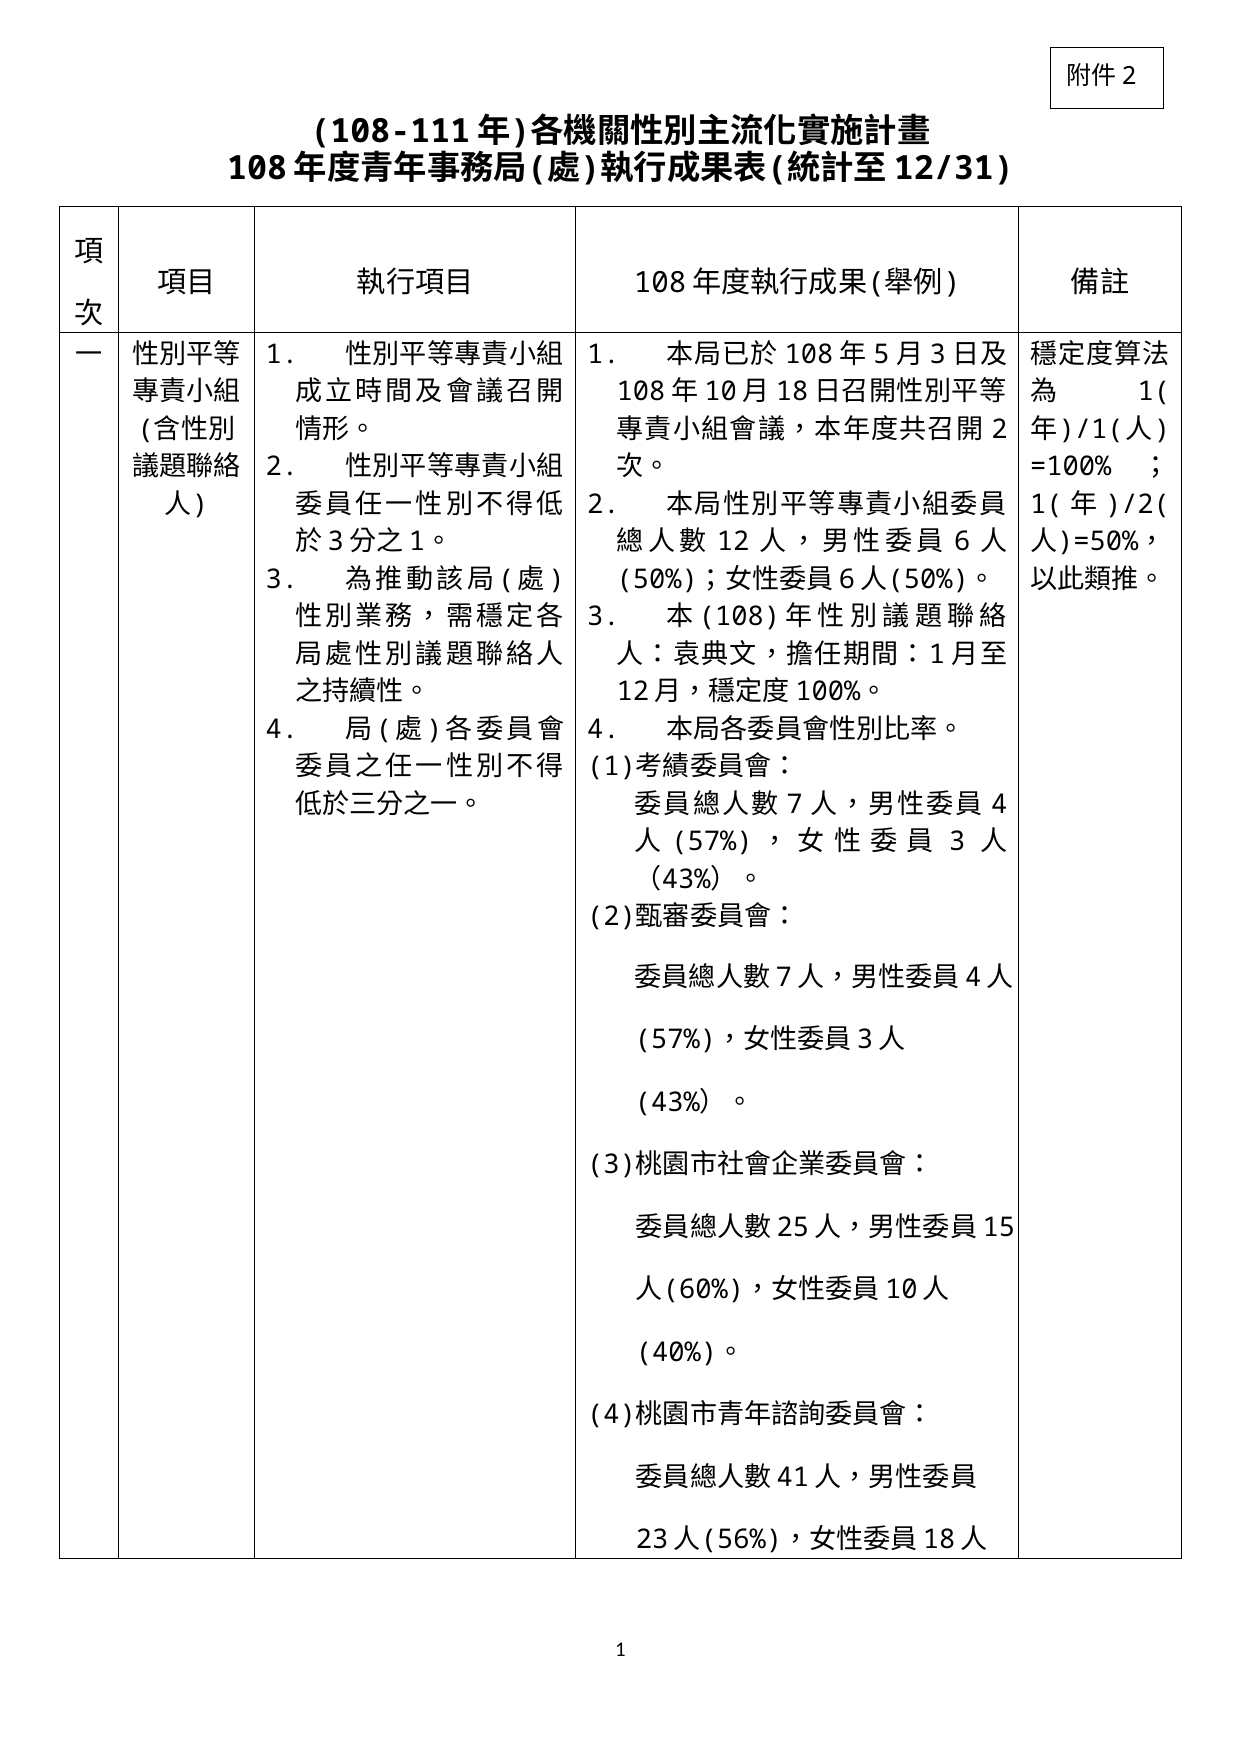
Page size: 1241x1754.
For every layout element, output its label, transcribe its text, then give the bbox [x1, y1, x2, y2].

table_cell 一 [60, 333, 118, 1558]
table_cell 本局已於108年5月3日及108年10月18日召開性別平等專責小組會議，本年度共召開2次。 本局性別平等專責小組委員總人數12人，男性委員6人(50%)；女性委員6人(50%)。 本(108)年性別議題聯絡人：袁典文，擔任期間：1月至12月，穩定度100%。 本局各委員會性別比率。 (1)考績委員會： 委員總人數7人，男性委員4人(57%)，女性委員3人（43%）。 (2)甄審委員會： 委員總人數7人，男性委員4人(57%)，女性委員3人(43%）。 (3)桃園市社會企業委員會： 委員總人數25人，男性委員15 人(60%)，女性委員10人 (40%)。 (4)桃園市青年諮詢委員會： 委員總人數41人，男性委員 23人(56%)，女性委員18人 [576, 333, 1018, 1558]
text [1051, 48, 1163, 108]
text 附件2 [1066, 56, 1148, 92]
table_cell 穩定度算法為1(年)/1(人)=100%；1(年)/2(人)=50%， 以此類推。 [1019, 333, 1181, 1558]
table_header 108年度執行成果(舉例) [576, 207, 1018, 332]
table_header 項次 [60, 207, 118, 332]
table_cell 性別平等專責小組 (含性別議題聯絡人) [119, 333, 254, 1558]
table_header 項目 [119, 207, 254, 332]
table_cell 性別平等專責小組成立時間及會議召開情形。 性別平等專責小組委員任一性別不得低於3分之1。 為推動該局(處)性別業務，需穩定各局處性別議題聯絡人之持續性。 局(處)各委員會委員之任一性別不得低於三分之一。 [255, 333, 575, 1558]
table_header 備註 [1019, 207, 1181, 332]
text 108年度青年事務局(處)執行成果表(統計至12/31) [118, 150, 1122, 187]
table_header 執行項目 [255, 207, 575, 332]
text (108-111年)各機關性別主流化實施計畫 [118, 112, 1122, 150]
